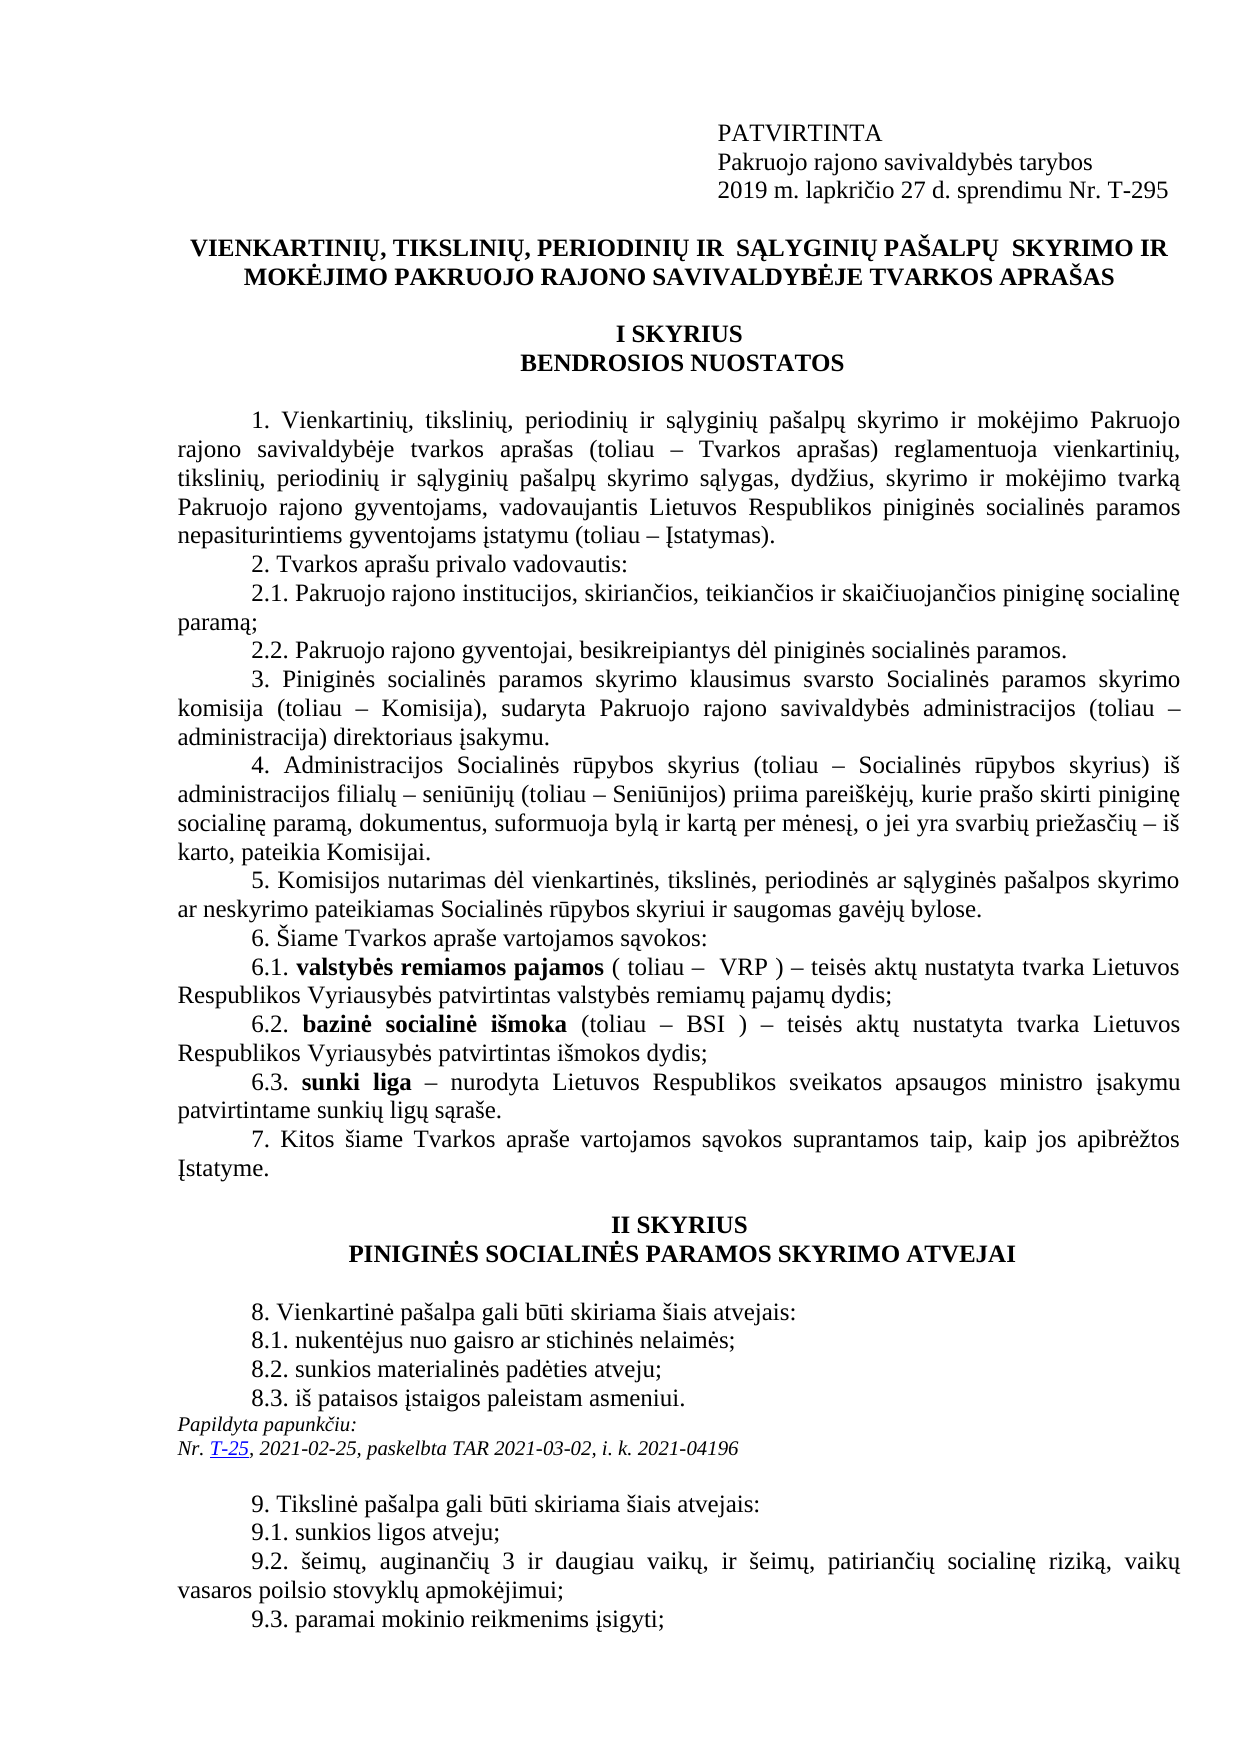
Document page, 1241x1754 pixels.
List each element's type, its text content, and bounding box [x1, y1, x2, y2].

text Nr. T-25, 2021-02-25, paskelbta TAR 2021-03-02, i. k. 2021-04196 [177, 1436, 1181, 1460]
text 8.2. sunkios materialinės padėties atveju; [177, 1354, 1181, 1383]
text 8. Vienkartinė pašalpa gali būti skiriama šiais atvejais: [177, 1297, 1181, 1326]
text 2.2. Pakruojo rajono gyventojai, besikreipiantys dėl piniginės socialinės paramos. [177, 636, 1181, 664]
text 7. Kitos šiame Tvarkos apraše vartojamos sąvokos suprantamos taip, kaip jos apibrėžtos Įstatyme. [177, 1124, 1181, 1182]
text 6.3. sunki liga – nurodyta Lietuvos Respublikos sveikatos apsaugos ministro įsakymu patvirtintame sunkių ligų sąraše. [177, 1067, 1181, 1124]
text 8.1. nukentėjus nuo gaisro ar stichinės nelaimės; [177, 1326, 1181, 1354]
text Pakruojo rajono savivaldybės tarybos [717, 147, 1181, 176]
text 9.3. paramai mokinio reikmenims įsigyti; [177, 1604, 1181, 1632]
text 9.2. šeimų, auginančių 3 ir daugiau vaikų, ir šeimų, patiriančių socialinę riziką, vaikų vasaros poilsio stovyklų apmokėjimui; [177, 1546, 1181, 1604]
text VIENKARTINIŲ, TIKSLINIŲ, PERIODINIŲ IR SĄLYGINIŲ PAŠALPŲ SKYRIMO IR MOKĖJIMO PAKRUOJO RAJONO SAVIVALDYBĖJE TVARKOS APRAŠAS [177, 233, 1181, 291]
text I SKYRIUS [177, 319, 1181, 348]
text 6.2. bazinė socialinė išmoka (toliau – BSI ) – teisės aktų nustatyta tvarka Lietuvos Respublikos Vyriausybės patvirtintas išmokos dydis; [177, 1009, 1181, 1067]
text Papildyta papunkčiu: [177, 1412, 1181, 1436]
text 4. Administracijos Socialinės rūpybos skyrius (toliau – Socialinės rūpybos skyrius) iš administracijos filialų – seniūnijų (toliau – Seniūnijos) priima pareiškėjų, kurie prašo skirti piniginę socialinę paramą, dokumentus, suformuoja bylą ir kartą per mėnesį, o jei yra svarbių priežasčių – iš karto, pateikia Komisijai. [177, 751, 1181, 866]
text 9. Tikslinė pašalpa gali būti skiriama šiais atvejais: [177, 1489, 1181, 1517]
text 6. Šiame Tvarkos apraše vartojamos sąvokos: [177, 923, 1181, 952]
text 6.1. valstybės remiamos pajamos ( toliau – VRP ) – teisės aktų nustatyta tvarka Lietuvos Respublikos Vyriausybės patvirtintas valstybės remiamų pajamų dydis; [177, 952, 1181, 1009]
text 2019 m. lapkričio 27 d. sprendimu Nr. T-295 [717, 176, 1181, 204]
text 1. Vienkartinių, tikslinių, periodinių ir sąlyginių pašalpų skyrimo ir mokėjimo Pakruojo rajono savivaldybėje tvarkos aprašas (toliau – Tvarkos aprašas) reglamentuoja vienkartinių, tikslinių, periodinių ir sąlyginių pašalpų skyrimo sąlygas, dydžius, skyrimo ir mokėjimo tvarką Pakruojo rajono gyventojams, vadovaujantis Lietuvos Respublikos piniginės socialinės paramos nepasiturintiems gyventojams įstatymu (toliau – Įstatymas). [177, 406, 1181, 549]
text 3. Piniginės socialinės paramos skyrimo klausimus svarsto Socialinės paramos skyrimo komisija (toliau – Komisija), sudaryta Pakruojo rajono savivaldybės administracijos (toliau – administracija) direktoriaus įsakymu. [177, 664, 1181, 751]
text 2. Tvarkos aprašu privalo vadovautis: [177, 549, 1181, 578]
text PATVIRTINTA [717, 118, 1181, 147]
text BENDROSIOS NUOSTATOS [177, 348, 1181, 377]
text 5. Komisijos nutarimas dėl vienkartinės, tikslinės, periodinės ar sąlyginės pašalpos skyrimo ar neskyrimo pateikiamas Socialinės rūpybos skyriui ir saugomas gavėjų bylose. [177, 866, 1181, 923]
text II SKYRIUS [177, 1211, 1181, 1239]
text 8.3. iš pataisos įstaigos paleistam asmeniui. [251, 1383, 1181, 1412]
text 9.1. sunkios ligos atveju; [177, 1517, 1181, 1546]
text 2.1. Pakruojo rajono institucijos, skiriančios, teikiančios ir skaičiuojančios piniginę socialinę paramą; [177, 578, 1181, 636]
text PINIGINĖS SOCIALINĖS PARAMOS SKYRIMO ATVEJAI [177, 1239, 1181, 1268]
